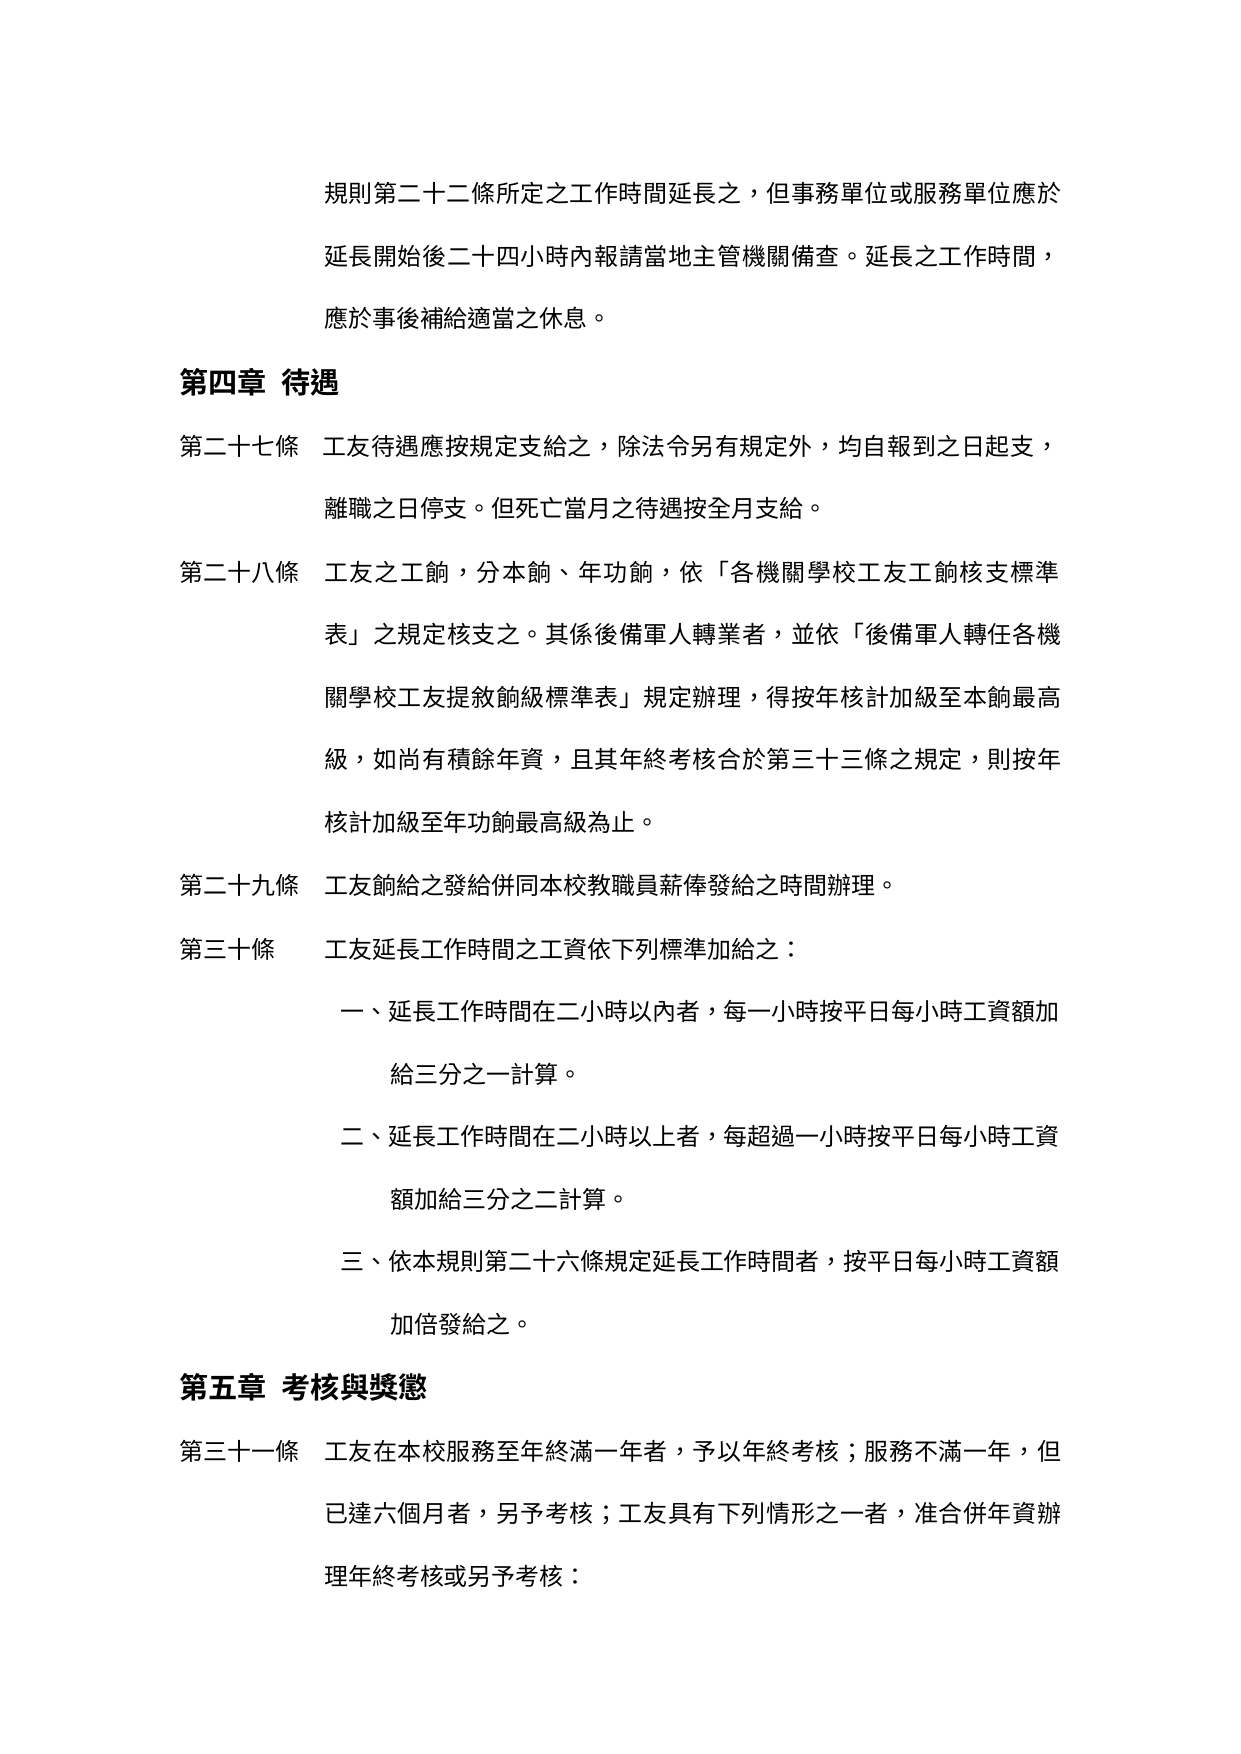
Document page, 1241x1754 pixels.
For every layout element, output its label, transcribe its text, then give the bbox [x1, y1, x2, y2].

table_cell 第二十八條 [169, 529, 312, 841]
table_cell 工友在本校服務至年終滿一年者，予以年終考核；服務不滿一年，但已達六個月者，另予考核；工友具有下列情形之一者，准合併年資辦理年終考核或另予考核： [313, 1408, 1072, 1596]
table_cell 工友餉給之發給併同本校教職員薪俸發給之時間辦理。 [313, 843, 1072, 905]
table_cell 工友延長工作時間之工資依下列標準加給之： 一、延長工作時間在二小時以內者，每一小時按平日每小時工資額加給三分之一計算。 二、延長工作時間在二小時以上者，每超過一小時按平日每小時工資額加給三分之二計算。 三、依本規則第二十六條規定延長工作時間者，按平日每小時工資額加倍發給之。 [313, 906, 1072, 1343]
table_cell 規則第二十二條所定之工作時間延長之，但事務單位或服務單位應於延長開始後二十四小時內報請當地主管機關備查。延長之工作時間，應於事後補給適當之休息。 [313, 151, 1072, 338]
table_cell [169, 151, 312, 338]
table_cell 第三十一條 [169, 1408, 312, 1596]
table_cell 第二十九條 [169, 843, 312, 905]
table_cell 第四章 待遇 [169, 339, 1072, 402]
table_cell 第三十條 [169, 906, 312, 1343]
table_cell 第二十七條 [169, 403, 312, 528]
table_cell 第五章 考核與獎懲 [169, 1345, 1072, 1407]
table_cell 工友之工餉，分本餉、年功餉，依「各機關學校工友工餉核支標準表」之規定核支之。其係後備軍人轉業者，並依「後備軍人轉任各機關學校工友提敘餉級標準表」規定辦理，得按年核計加級至本餉最高級，如尚有積餘年資，且其年終考核合於第三十三條之規定，則按年核計加級至年功餉最高級為止。 [313, 529, 1072, 841]
table_cell 工友待遇應按規定支給之，除法令另有規定外，均自報到之日起支，離職之日停支。但死亡當月之待遇按全月支給。 [313, 403, 1072, 528]
